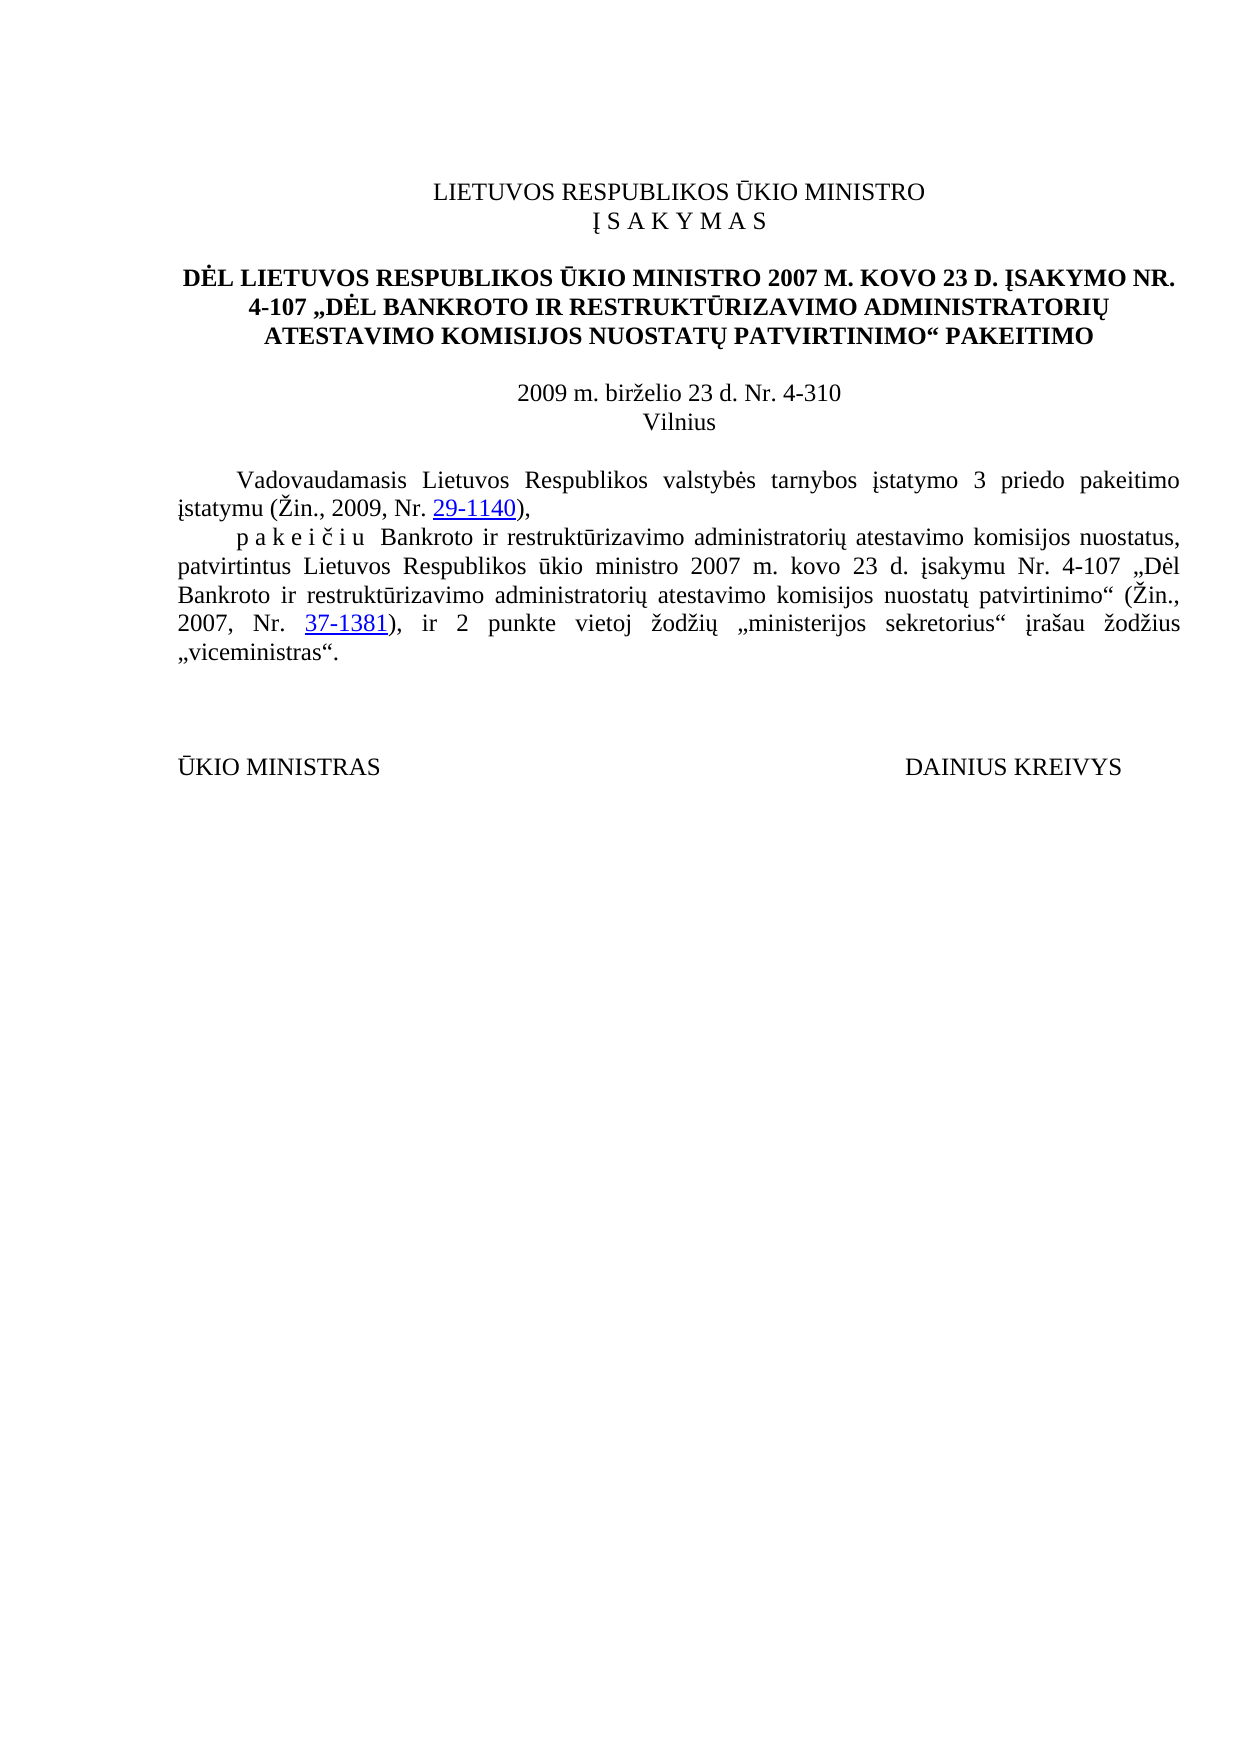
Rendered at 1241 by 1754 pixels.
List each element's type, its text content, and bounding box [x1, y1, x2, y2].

text Vilnius [177, 407, 1181, 436]
text 2009 m. birželio 23 d. Nr. 4-310 [177, 378, 1181, 407]
text ŪKIO MINISTRAS DAINIUS KREIVYS [177, 752, 1181, 781]
text LIETUVOS RESPUBLIKOS ŪKIO MINISTRO [177, 177, 1181, 206]
text ĮSAKYMAS [177, 206, 1181, 235]
text Vadovaudamasis Lietuvos Respublikos valstybės tarnybos įstatymo 3 priedo pakeitimo įstatymu (Žin., 2009, Nr. 29-1140), [177, 465, 1181, 522]
text DĖL LIETUVOS RESPUBLIKOS ŪKIO MINISTRO 2007 M. KOVO 23 D. ĮSAKYMO NR. 4-107 „DĖL BANKROTO IR RESTRUKTŪRIZAVIMO ADMINISTRATORIŲ ATESTAVIMO KOMISIJOS NUOSTATŲ PATVIRTINIMO“ PAKEITIMO [177, 263, 1181, 350]
text pakeičiu Bankroto ir restruktūrizavimo administratorių atestavimo komisijos nuostatus, patvirtintus Lietuvos Respublikos ūkio ministro 2007 m. kovo 23 d. įsakymu Nr. 4-107 „Dėl Bankroto ir restruktūrizavimo administratorių atestavimo komisijos nuostatų patvirtinimo“ (Žin., 2007, Nr. 37-1381), ir 2 punkte vietoj žodžių „ministerijos sekretorius“ įrašau žodžius „viceministras“. [177, 522, 1181, 666]
